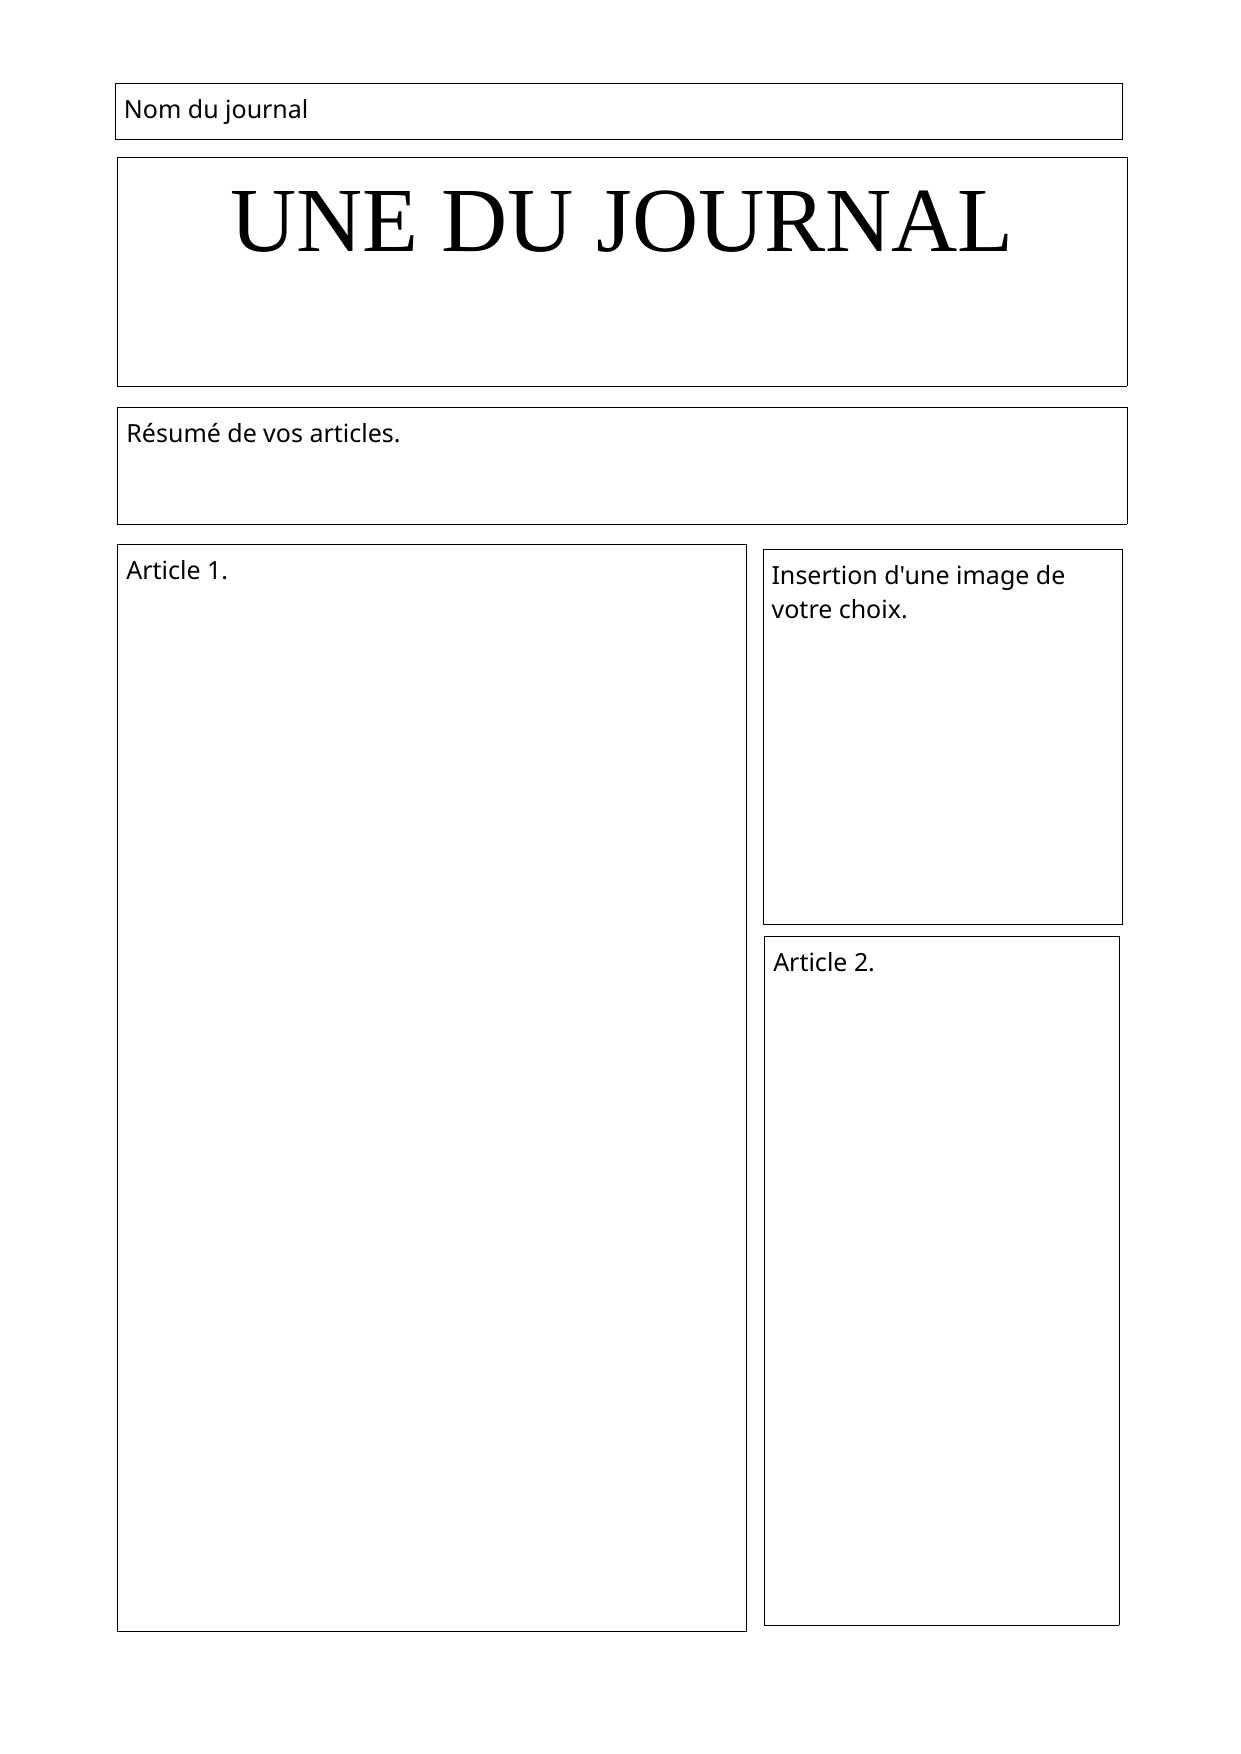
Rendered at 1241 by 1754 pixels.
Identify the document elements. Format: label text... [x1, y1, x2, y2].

text Nom du journal [124, 92, 1113, 126]
text Article 1. [126, 553, 737, 587]
text UNE DU JOURNAL [126, 166, 1118, 271]
text Article 2. [773, 945, 1110, 979]
text Insertion d'une image de votre choix. [771, 558, 1113, 626]
text Résumé de vos articles. [126, 416, 1118, 449]
